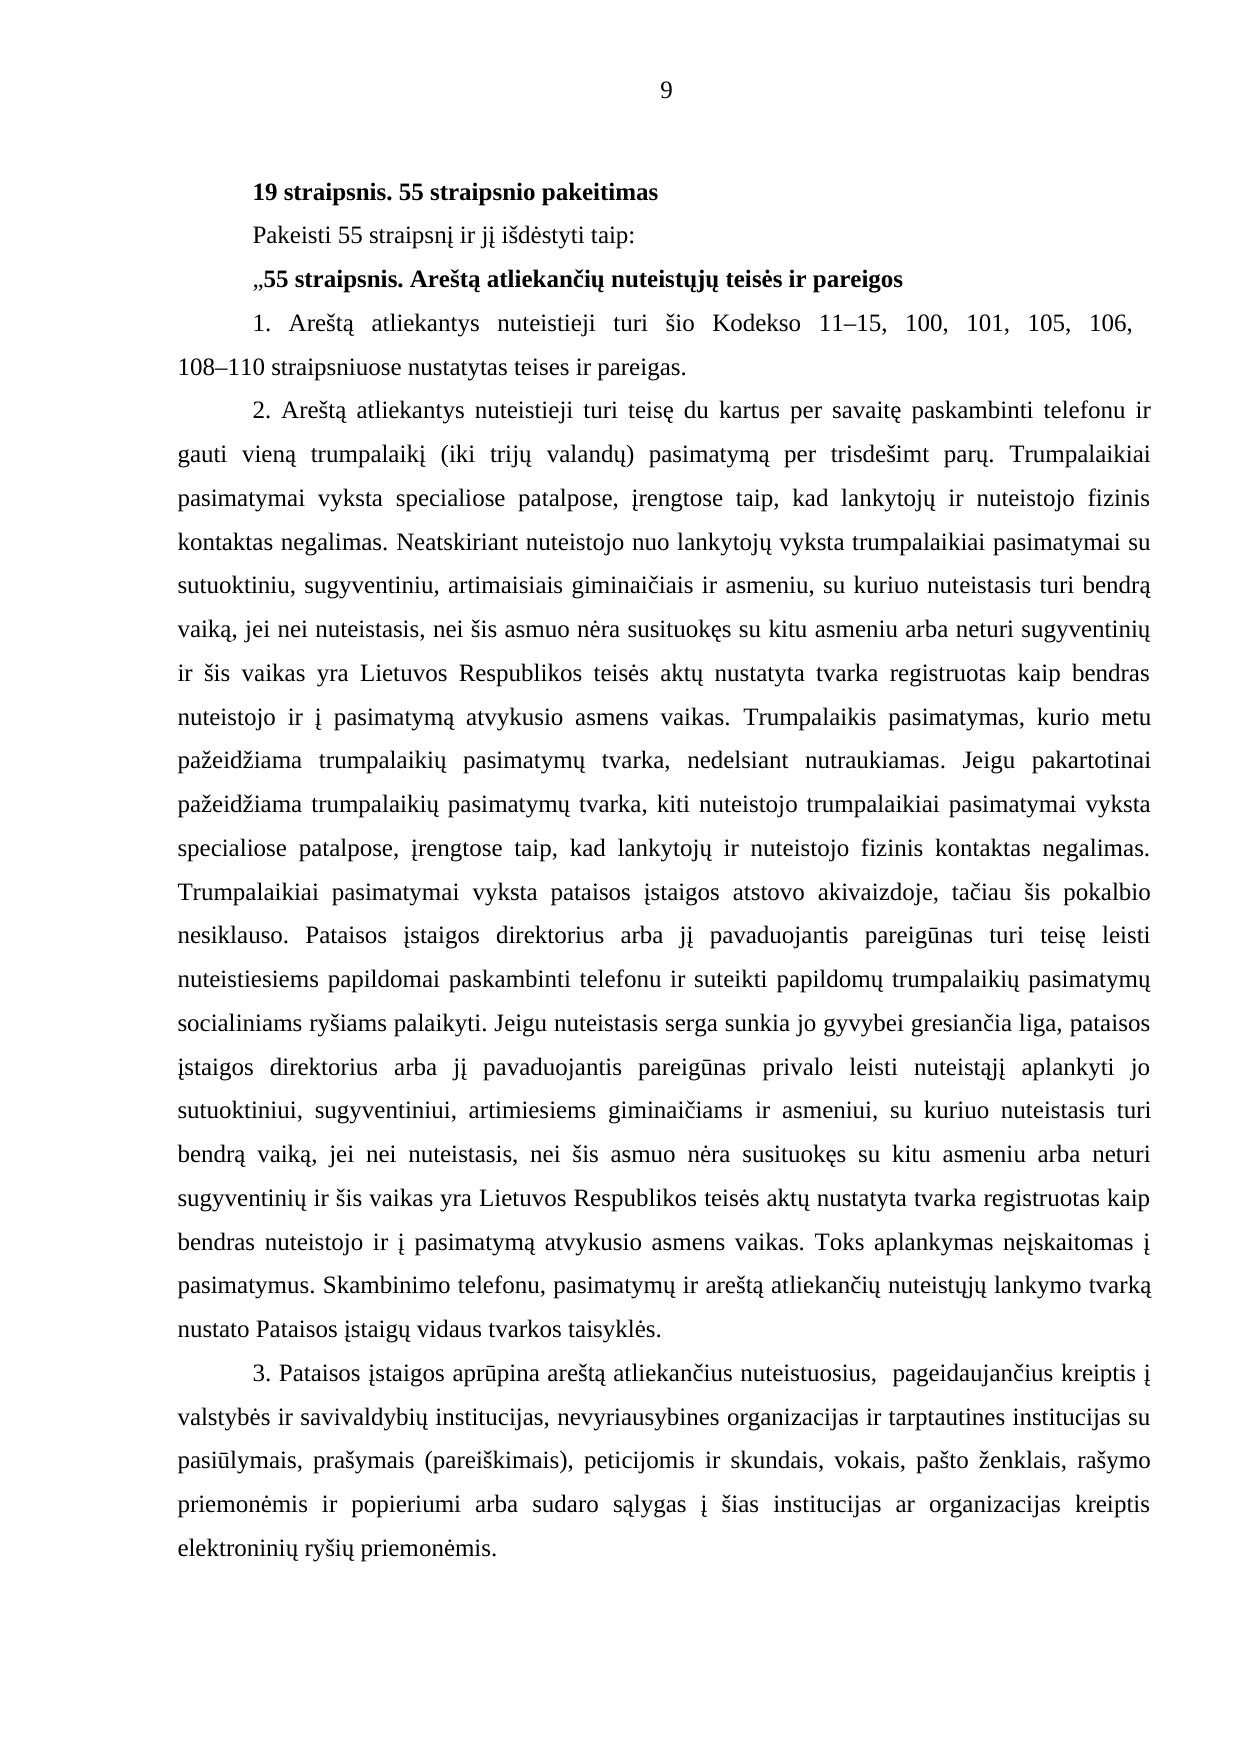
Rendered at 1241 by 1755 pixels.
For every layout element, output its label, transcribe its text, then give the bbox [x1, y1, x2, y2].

text „55 straipsnis. Areštą atliekančių nuteistųjų teisės ir pareigos [177, 249, 1152, 293]
text Pakeisti 55 straipsnį ir jį išdėstyti taip: [177, 206, 1152, 249]
text 1. Areštą atliekantys nuteistieji turi šio Kodekso 11–15, 100, 101, 105, 106, 108–110 straipsniuose nustatytas teises ir pareigas. [177, 293, 1152, 381]
text 3. Pataisos įstaigos aprūpina areštą atliekančius nuteistuosius, pageidaujančius kreiptis į valstybės ir savivaldybių institucijas, nevyriausybines organizacijas ir tarptautines institucijas su pasiūlymais, prašymais (pareiškimais), peticijomis ir skundais, vokais, pašto ženklais, rašymo priemonėmis ir popieriumi arba sudaro sąlygas į šias institucijas ar organizacijas kreiptis elektroninių ryšių priemonėmis. [177, 1343, 1152, 1562]
text 2. Areštą atliekantys nuteistieji turi teisę du kartus per savaitę paskambinti telefonu ir gauti vieną trumpalaikį (iki trijų valandų) pasimatymą per trisdešimt parų. Trumpalaikiai pasimatymai vyksta specialiose patalpose, įrengtose taip, kad lankytojų ir nuteistojo fizinis kontaktas negalimas. Neatskiriant nuteistojo nuo lankytojų vyksta trumpalaikiai pasimatymai su sutuoktiniu, sugyventiniu, artimaisiais giminaičiais ir asmeniu, su kuriuo nuteistasis turi bendrą vaiką, jei nei nuteistasis, nei šis asmuo nėra susituokęs su kitu asmeniu arba neturi sugyventinių ir šis vaikas yra Lietuvos Respublikos teisės aktų nustatyta tvarka registruotas kaip bendras nuteistojo ir į pasimatymą atvykusio asmens vaikas. Trumpalaikis pasimatymas, kurio metu pažeidžiama trumpalaikių pasimatymų tvarka, nedelsiant nutraukiamas. Jeigu pakartotinai pažeidžiama trumpalaikių pasimatymų tvarka, kiti nuteistojo trumpalaikiai pasimatymai vyksta specialiose patalpose, įrengtose taip, kad lankytojų ir nuteistojo fizinis kontaktas negalimas. Trumpalaikiai pasimatymai vyksta pataisos įstaigos atstovo akivaizdoje, tačiau šis pokalbio nesiklauso. Pataisos įstaigos direktorius arba jį pavaduojantis pareigūnas turi teisę leisti nuteistiesiems papildomai paskambinti telefonu ir suteikti papildomų trumpalaikių pasimatymų socialiniams ryšiams palaikyti. Jeigu nuteistasis serga sunkia jo gyvybei gresiančia liga, pataisos įstaigos direktorius arba jį pavaduojantis pareigūnas privalo leisti nuteistąjį aplankyti jo sutuoktiniui, sugyventiniui, artimiesiems giminaičiams ir asmeniui, su kuriuo nuteistasis turi bendrą vaiką, jei nei nuteistasis, nei šis asmuo nėra susituokęs su kitu asmeniu arba neturi sugyventinių ir šis vaikas yra Lietuvos Respublikos teisės aktų nustatyta tvarka registruotas kaip bendras nuteistojo ir į pasimatymą atvykusio asmens vaikas. Toks aplankymas neįskaitomas į pasimatymus. Skambinimo telefonu, pasimatymų ir areštą atliekančių nuteistųjų lankymo tvarką nustato Pataisos įstaigų vidaus tvarkos taisyklės. [177, 381, 1152, 1343]
text 19 straipsnis. 55 straipsnio pakeitimas [177, 162, 1152, 206]
